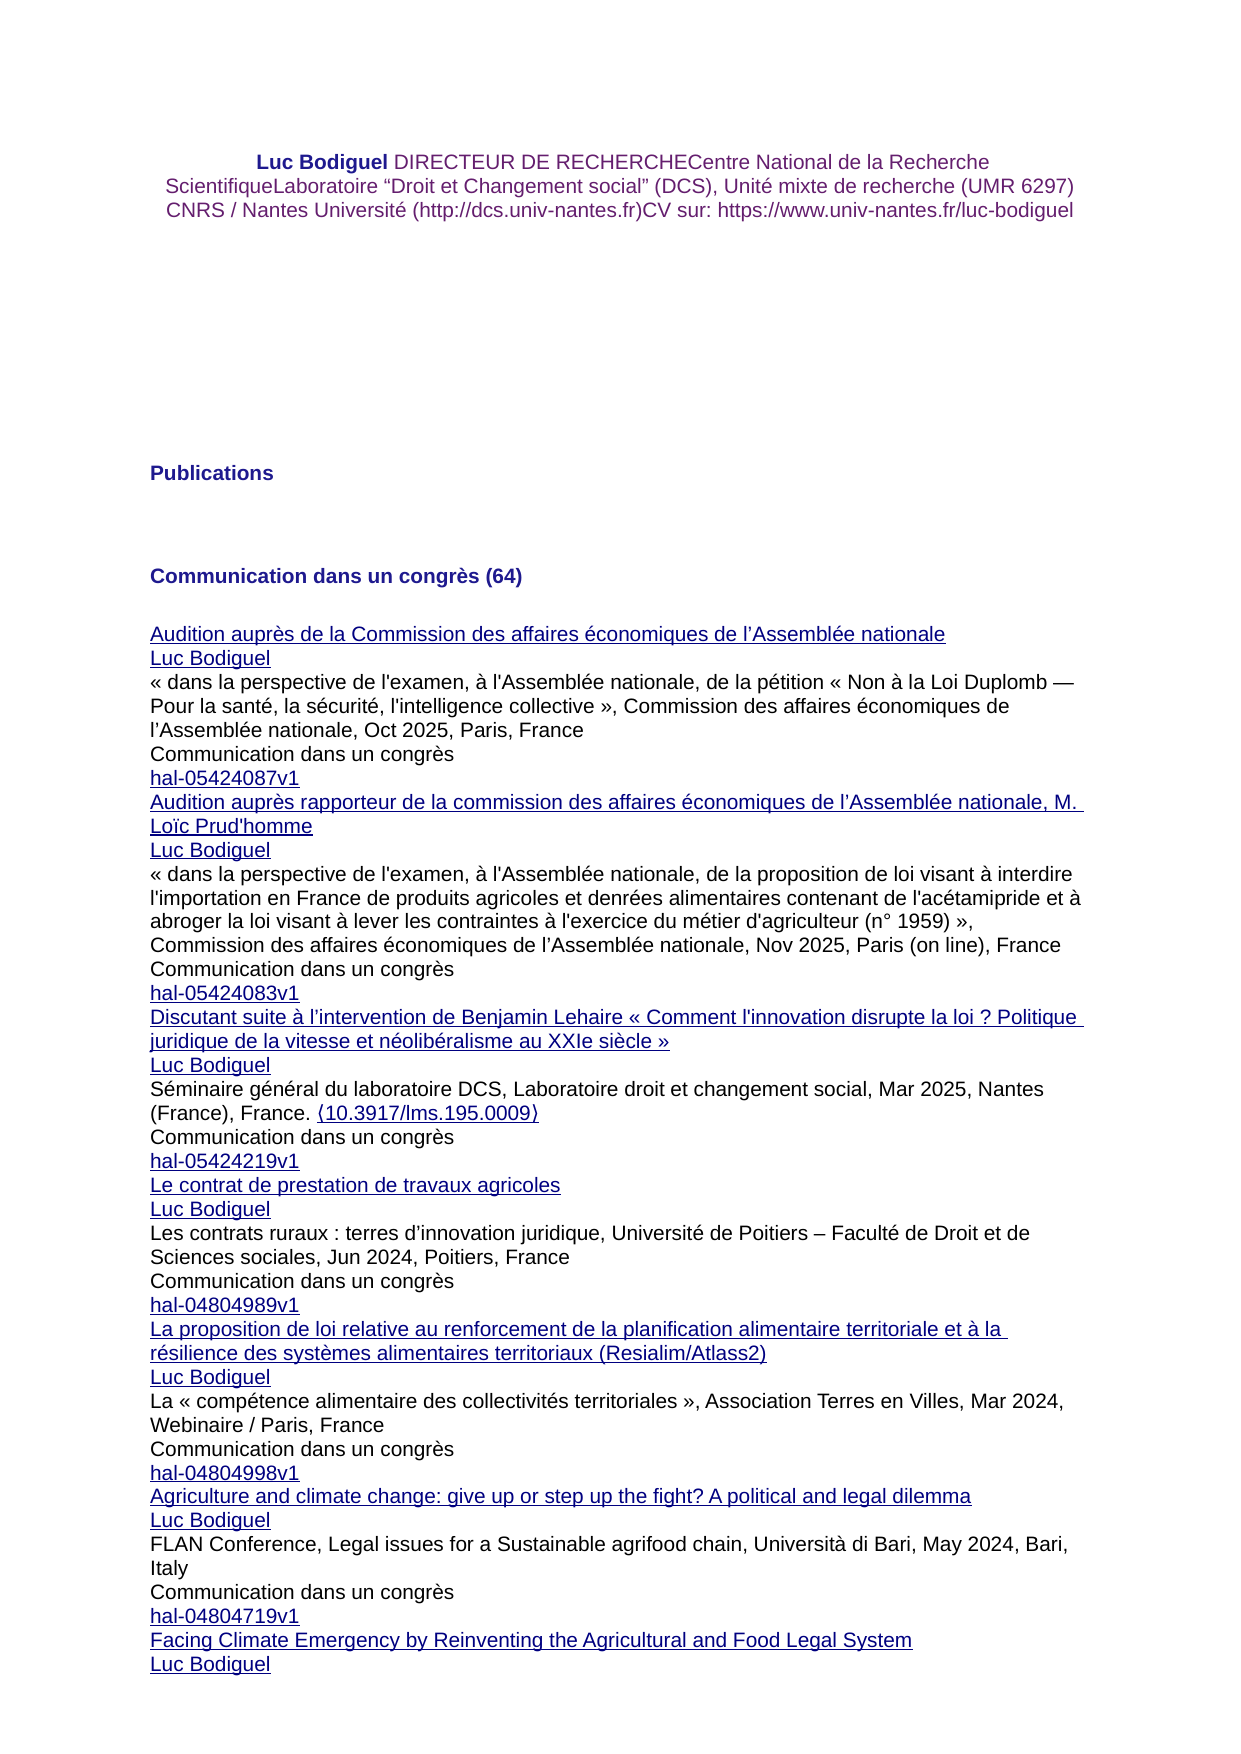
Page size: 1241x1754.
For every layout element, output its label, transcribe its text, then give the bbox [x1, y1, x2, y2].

table_cell Le contrat de prestation de travaux agricoles Luc Bodiguel Les contrats ruraux : terres d’innovation juridique, Université de Poitiers – Faculté de Droit et de Sciences sociales, Jun 2024, Poitiers, France Communication dans un congrès hal-04804989v1 [150, 1173, 1090, 1317]
subtitle Publications [150, 460, 1090, 484]
table_cell Audition auprès rapporteur de la commission des affaires économiques de l’Assemblée nationale, M. Loïc Prud'homme Luc Bodiguel « dans la perspective de l'examen, à l'Assemblée nationale, de la proposition de loi visant à interdire l'importation en France de produits agricoles et denrées alimentaires contenant de l'acétamipride et à abroger la loi visant à lever les contraintes à l'exercice du métier d'agriculteur (n° 1959) », Commission des affaires économiques de l’Assemblée nationale, Nov 2025, Paris (on line), France Communication dans un congrès hal-05424083v1 [150, 790, 1090, 1005]
subtitle Luc Bodiguel DIRECTEUR DE RECHERCHECentre National de la Recherche ScientifiqueLaboratoire “Droit et Changement social” (DCS), Unité mixte de recherche (UMR 6297) CNRS / Nantes Université (http://dcs.univ-nantes.fr)CV sur: https://www.univ-nantes.fr/luc-bodiguel [150, 150, 1090, 222]
table_header Audition auprès de la Commission des affaires économiques de l’Assemblée nationale Luc Bodiguel « dans la perspective de l'examen, à l'Assemblée nationale, de la pétition « Non à la Loi Duplomb — Pour la santé, la sécurité, l'intelligence collective », Commission des affaires économiques de l’Assemblée nationale, Oct 2025, Paris, France Communication dans un congrès hal-05424087v1 [150, 622, 1090, 789]
table_cell Facing Climate Emergency by Reinventing the Agricultural and Food Legal System Luc Bodiguel [150, 1628, 1090, 1676]
table_cell La proposition de loi relative au renforcement de la planification alimentaire territoriale et à la résilience des systèmes alimentaires territoriaux (Resialim/Atlass2) Luc Bodiguel La « compétence alimentaire des collectivités territoriales », Association Terres en Villes, Mar 2024, Webinaire / Paris, France Communication dans un congrès hal-04804998v1 [150, 1317, 1090, 1484]
subtitle Communication dans un congrès (64) [150, 563, 1090, 587]
table_cell Agriculture and climate change: give up or step up the fight? A political and legal dilemma Luc Bodiguel FLAN Conference, Legal issues for a Sustainable agrifood chain, Università di Bari, May 2024, Bari, Italy Communication dans un congrès hal-04804719v1 [150, 1484, 1090, 1628]
table_cell Discutant suite à l’intervention de Benjamin Lehaire « Comment l'innovation disrupte la loi ? Politique juridique de la vitesse et néolibéralisme au XXIe siècle » Luc Bodiguel Séminaire général du laboratoire DCS, Laboratoire droit et changement social, Mar 2025, Nantes (France), France. ⟨10.3917/lms.195.0009⟩ Communication dans un congrès hal-05424219v1 [150, 1005, 1090, 1173]
